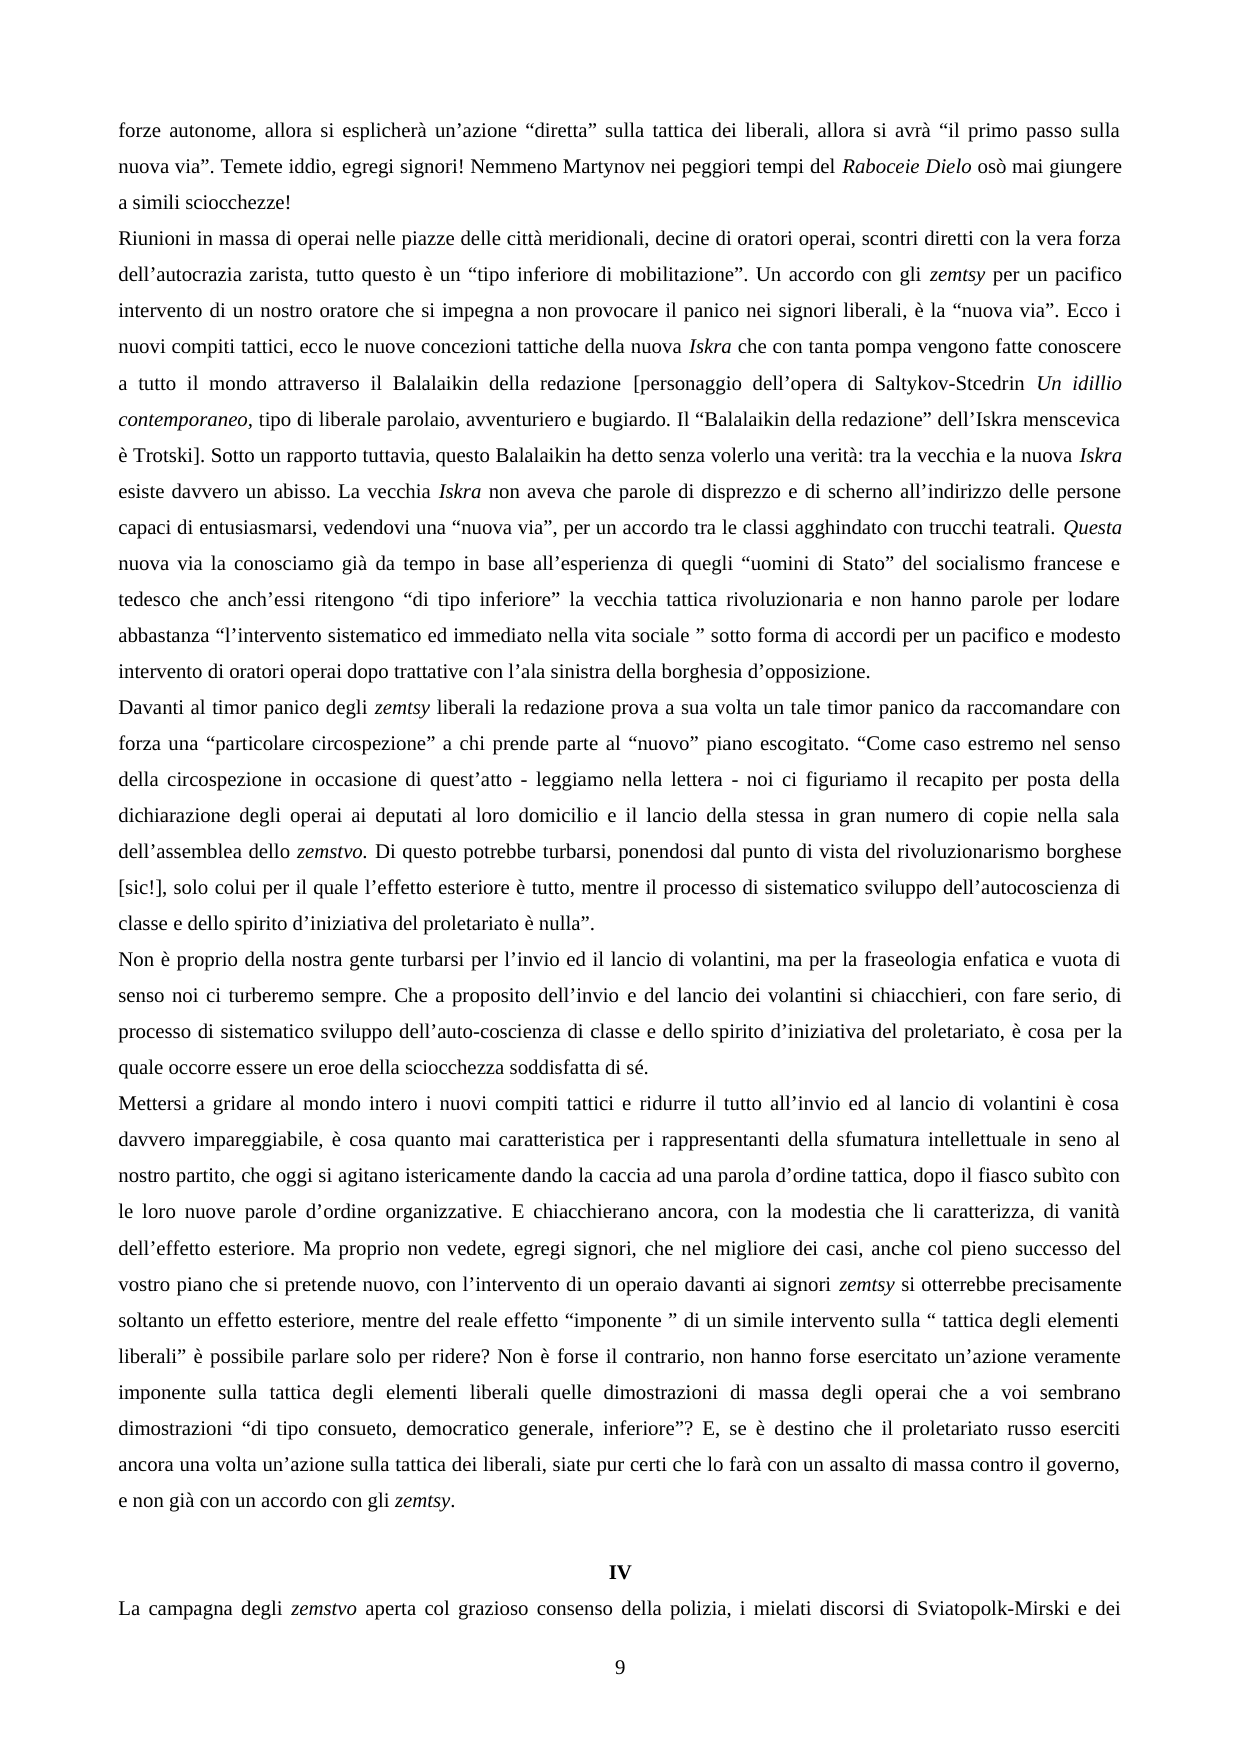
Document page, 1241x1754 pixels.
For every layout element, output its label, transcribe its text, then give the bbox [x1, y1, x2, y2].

text Non è proprio della nostra gente turbarsi per l’invio ed il lancio di volantini, ma per la fraseologia enfatica e vuota di senso noi ci turberemo sempre. Che a proposito dell’invio e del lancio dei volantini si chiacchieri, con fare serio, di processo di sistematico sviluppo dell’auto-coscienza di classe e dello spirito d’iniziativa del proletariato, è cosa per la quale occorre essere un eroe della sciocchezza soddisfatta di sé. [118, 947, 1122, 1079]
text La campagna degli zemstvo aperta col grazioso consenso della polizia, i mielati discorsi di Sviatopolk-Mirski e dei [118, 1596, 1122, 1620]
text forze autonome, allora si esplicherà un’azione “diretta” sulla tattica dei liberali, allora si avrà “il primo passo sulla nuova via”. Temete iddio, egregi signori! Nemmeno Martynov nei peggiori tempi del Raboceie Dielo osò mai giungere a simili sciocchezze! [118, 118, 1122, 214]
text Riunioni in massa di operai nelle piazze delle città meridionali, decine di oratori operai, scontri diretti con la vera forza dell’autocrazia zarista, tutto questo è un “tipo inferiore di mobilitazione”. Un accordo con gli zemtsy per un pacifico intervento di un nostro oratore che si impegna a non provocare il panico nei signori liberali, è la “nuova via”. Ecco i nuovi compiti tattici, ecco le nuove concezioni tattiche della nuova Iskra che con tanta pompa vengono fatte conoscere a tutto il mondo attraverso il Balalaikin della redazione [personaggio dell’opera di Saltykov-Stcedrin Un idillio contemporaneo, tipo di liberale parolaio, avventuriero e bugiardo. Il “Balalaikin della redazione” dell’Iskra menscevica è Trotski]. Sotto un rapporto tuttavia, questo Balalaikin ha detto senza volerlo una verità: tra la vecchia e la nuova Iskra esiste davvero un abisso. La vecchia Iskra non aveva che parole di disprezzo e di scherno all’indirizzo delle persone capaci di entusiasmarsi, vedendovi una “nuova via”, per un accordo tra le classi agghindato con trucchi teatrali. Questa nuova via la conosciamo già da tempo in base all’esperienza di quegli “uomini di Stato” del socialismo francese e tedesco che anch’essi ritengono “di tipo inferiore” la vecchia tattica rivoluzionaria e non hanno parole per lodare abbastanza “l’intervento sistematico ed immediato nella vita sociale ” sotto forma di accordi per un pacifico e modesto intervento di oratori operai dopo trattative con l’ala sinistra della borghesia d’opposizione. [118, 226, 1122, 683]
text IV [118, 1560, 1122, 1584]
text Mettersi a gridare al mondo intero i nuovi compiti tattici e ridurre il tutto all’invio ed al lancio di volantini è cosa davvero impareggiabile, è cosa quanto mai caratteristica per i rappresentanti della sfumatura intellettuale in seno al nostro partito, che oggi si agitano istericamente dando la caccia ad una parola d’ordine tattica, dopo il fiasco subìto con le loro nuove parole d’ordine organizzative. E chiacchierano ancora, con la modestia che li caratterizza, di vanità dell’effetto esteriore. Ma proprio non vedete, egregi signori, che nel migliore dei casi, anche col pieno successo del vostro piano che si pretende nuovo, con l’intervento di un operaio davanti ai signori zemtsy si otterrebbe precisamente soltanto un effetto esteriore, mentre del reale effetto “imponente ” di un simile intervento sulla “ tattica degli elementi liberali” è possibile parlare solo per ridere? Non è forse il contrario, non hanno forse esercitato un’azione veramente imponente sulla tattica degli elementi liberali quelle dimostrazioni di massa degli operai che a voi sembrano dimostrazioni “di tipo consueto, democratico generale, inferiore”? E, se è destino che il proletariato russo eserciti ancora una volta un’azione sulla tattica dei liberali, siate pur certi che lo farà con un assalto di massa contro il governo, e non già con un accordo con gli zemtsy. [118, 1091, 1122, 1512]
text Davanti al timor panico degli zemtsy liberali la redazione prova a sua volta un tale timor panico da raccomandare con forza una “particolare circospezione” a chi prende parte al “nuovo” piano escogitato. “Come caso estremo nel senso della circospezione in occasione di quest’atto - leggiamo nella lettera - noi ci figuriamo il recapito per posta della dichiarazione degli operai ai deputati al loro domicilio e il lancio della stessa in gran numero di copie nella sala dell’assemblea dello zemstvo. Di questo potrebbe turbarsi, ponendosi dal punto di vista del rivoluzionarismo borghese [sic!], solo colui per il quale l’effetto esteriore è tutto, mentre il processo di sistematico sviluppo dell’autocoscienza di classe e dello spirito d’iniziativa del proletariato è nulla”. [118, 695, 1122, 935]
